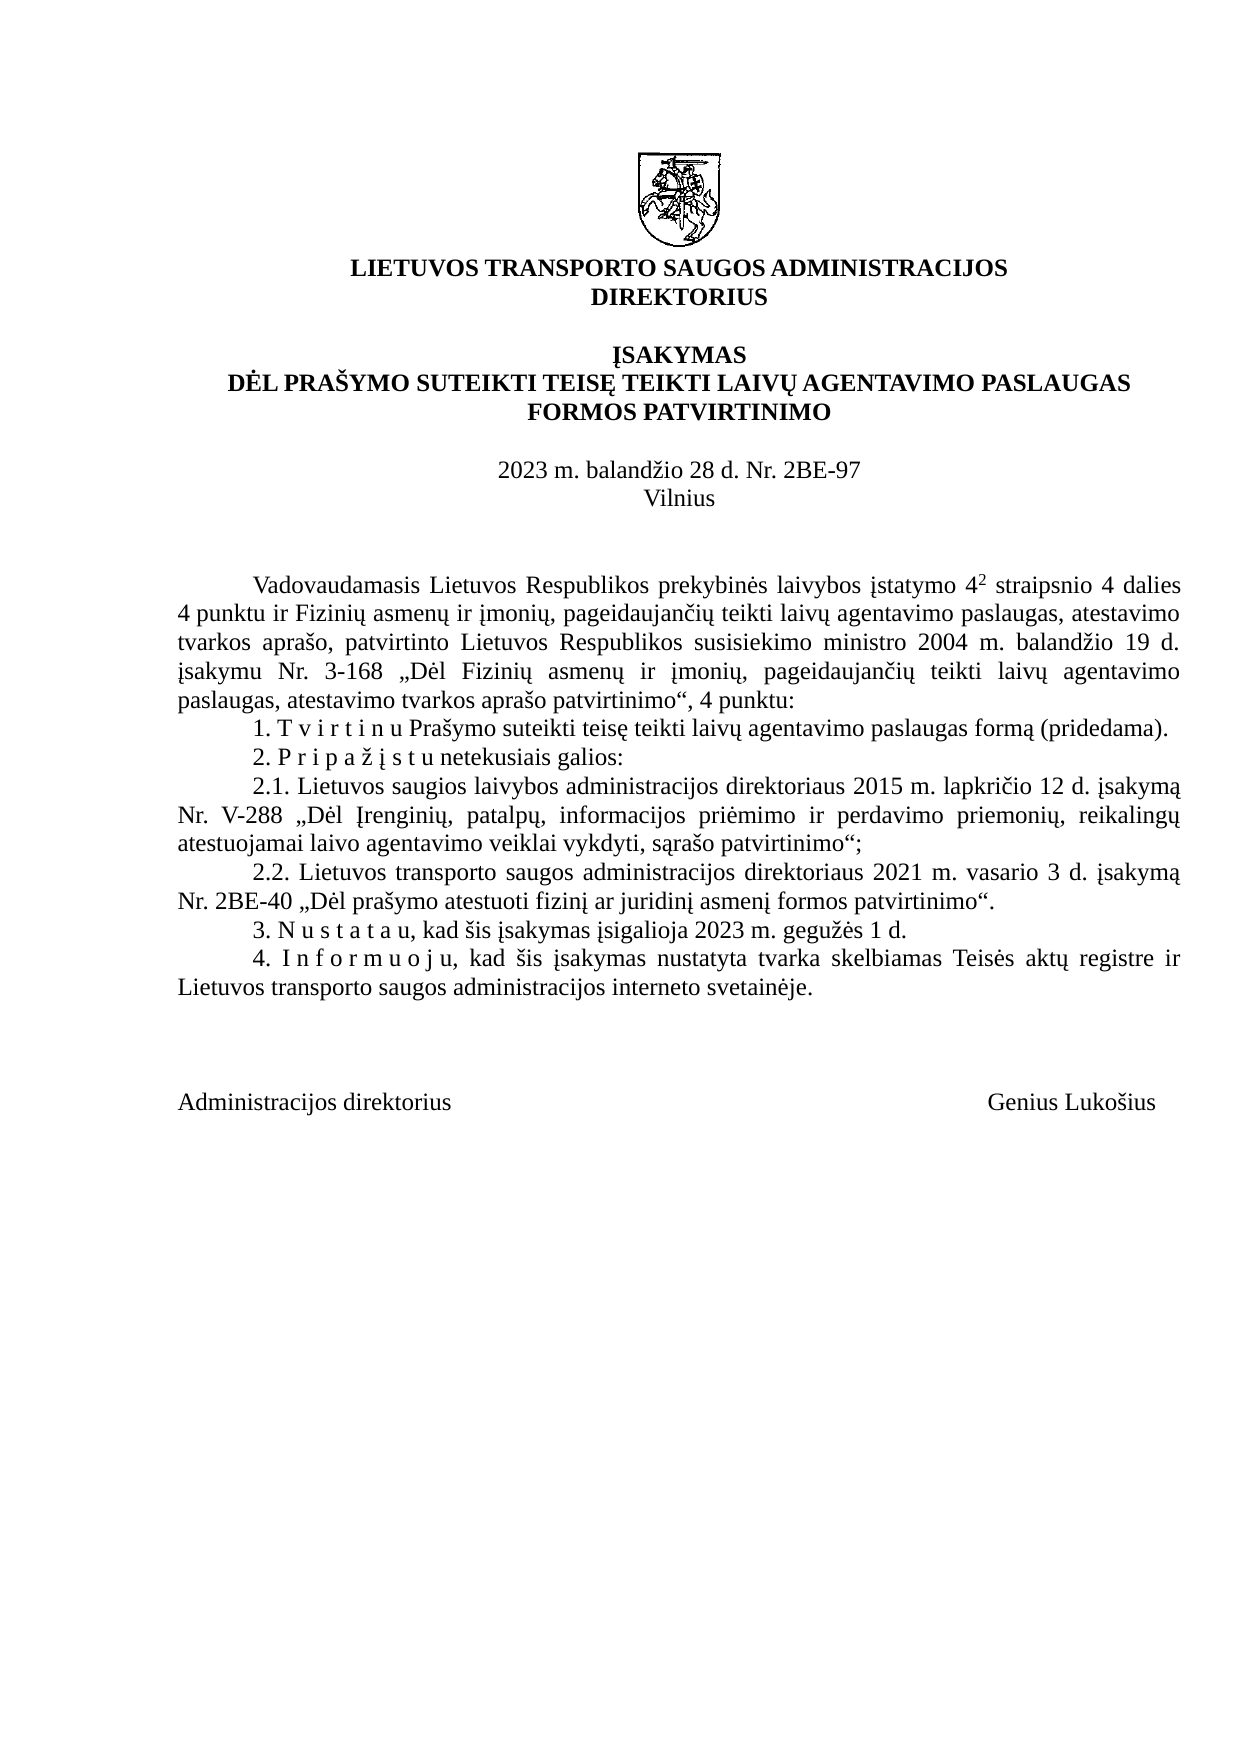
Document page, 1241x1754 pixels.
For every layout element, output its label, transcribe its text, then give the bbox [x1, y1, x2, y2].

text DĖL PRAŠYMO SUTEIKTI TEISĘ TEIKTI LAIVŲ AGENTAVIMO PASLAUGAS FORMOS PATVIRTINIMO [177, 368, 1181, 426]
text 2023 m. balandžio 28 d. Nr. 2BE-97 [177, 455, 1181, 483]
text 2.1. Lietuvos saugios laivybos administracijos direktoriaus 2015 m. lapkričio 12 d. įsakymą Nr. V-288 „Dėl Įrenginių, patalpų, informacijos priėmimo ir perdavimo priemonių, reikalingų atestuojamai laivo agentavimo veiklai vykdyti, sąrašo patvirtinimo“; [177, 771, 1181, 857]
text 3. N u s t a t a u, kad šis įsakymas įsigalioja 2023 m. gegužės 1 d. [177, 915, 1181, 943]
text Vadovaudamasis Lietuvos Respublikos prekybinės laivybos įstatymo 42 straipsnio 4 dalies 4 punktu ir Fizinių asmenų ir įmonių, pageidaujančių teikti laivų agentavimo paslaugas, atestavimo tvarkos aprašo, patvirtinto Lietuvos Respublikos susisiekimo ministro 2004 m. balandžio 19 d. įsakymu Nr. 3-168 „Dėl Fizinių asmenų ir įmonių, pageidaujančių teikti laivų agentavimo paslaugas, atestavimo tvarkos aprašo patvirtinimo“, 4 punktu: [177, 570, 1181, 713]
text 1. T v i r t i n u Prašymo suteikti teisę teikti laivų agentavimo paslaugas formą (pridedama). [177, 713, 1181, 742]
text Administracijos direktorius Genius Lukošius [177, 1087, 1181, 1116]
text 4. I n f o r m u o j u, kad šis įsakymas nustatyta tvarka skelbiamas Teisės aktų registre ir Lietuvos transporto saugos administracijos interneto svetainėje. [177, 943, 1181, 1001]
text DIREKTORIUS [177, 282, 1181, 311]
text LIETUVOS TRANSPORTO SAUGOS ADMINISTRACIJOS [177, 253, 1181, 282]
text ĮSAKYMAS [177, 340, 1181, 368]
text 2.2. Lietuvos transporto saugos administracijos direktoriaus 2021 m. vasario 3 d. įsakymą Nr. 2BE-40 „Dėl prašymo atestuoti fizinį ar juridinį asmenį formos patvirtinimo“. [177, 857, 1181, 915]
text 2. P r i p a ž į s t u netekusiais galios: [177, 742, 1181, 771]
text Vilnius [177, 483, 1181, 512]
